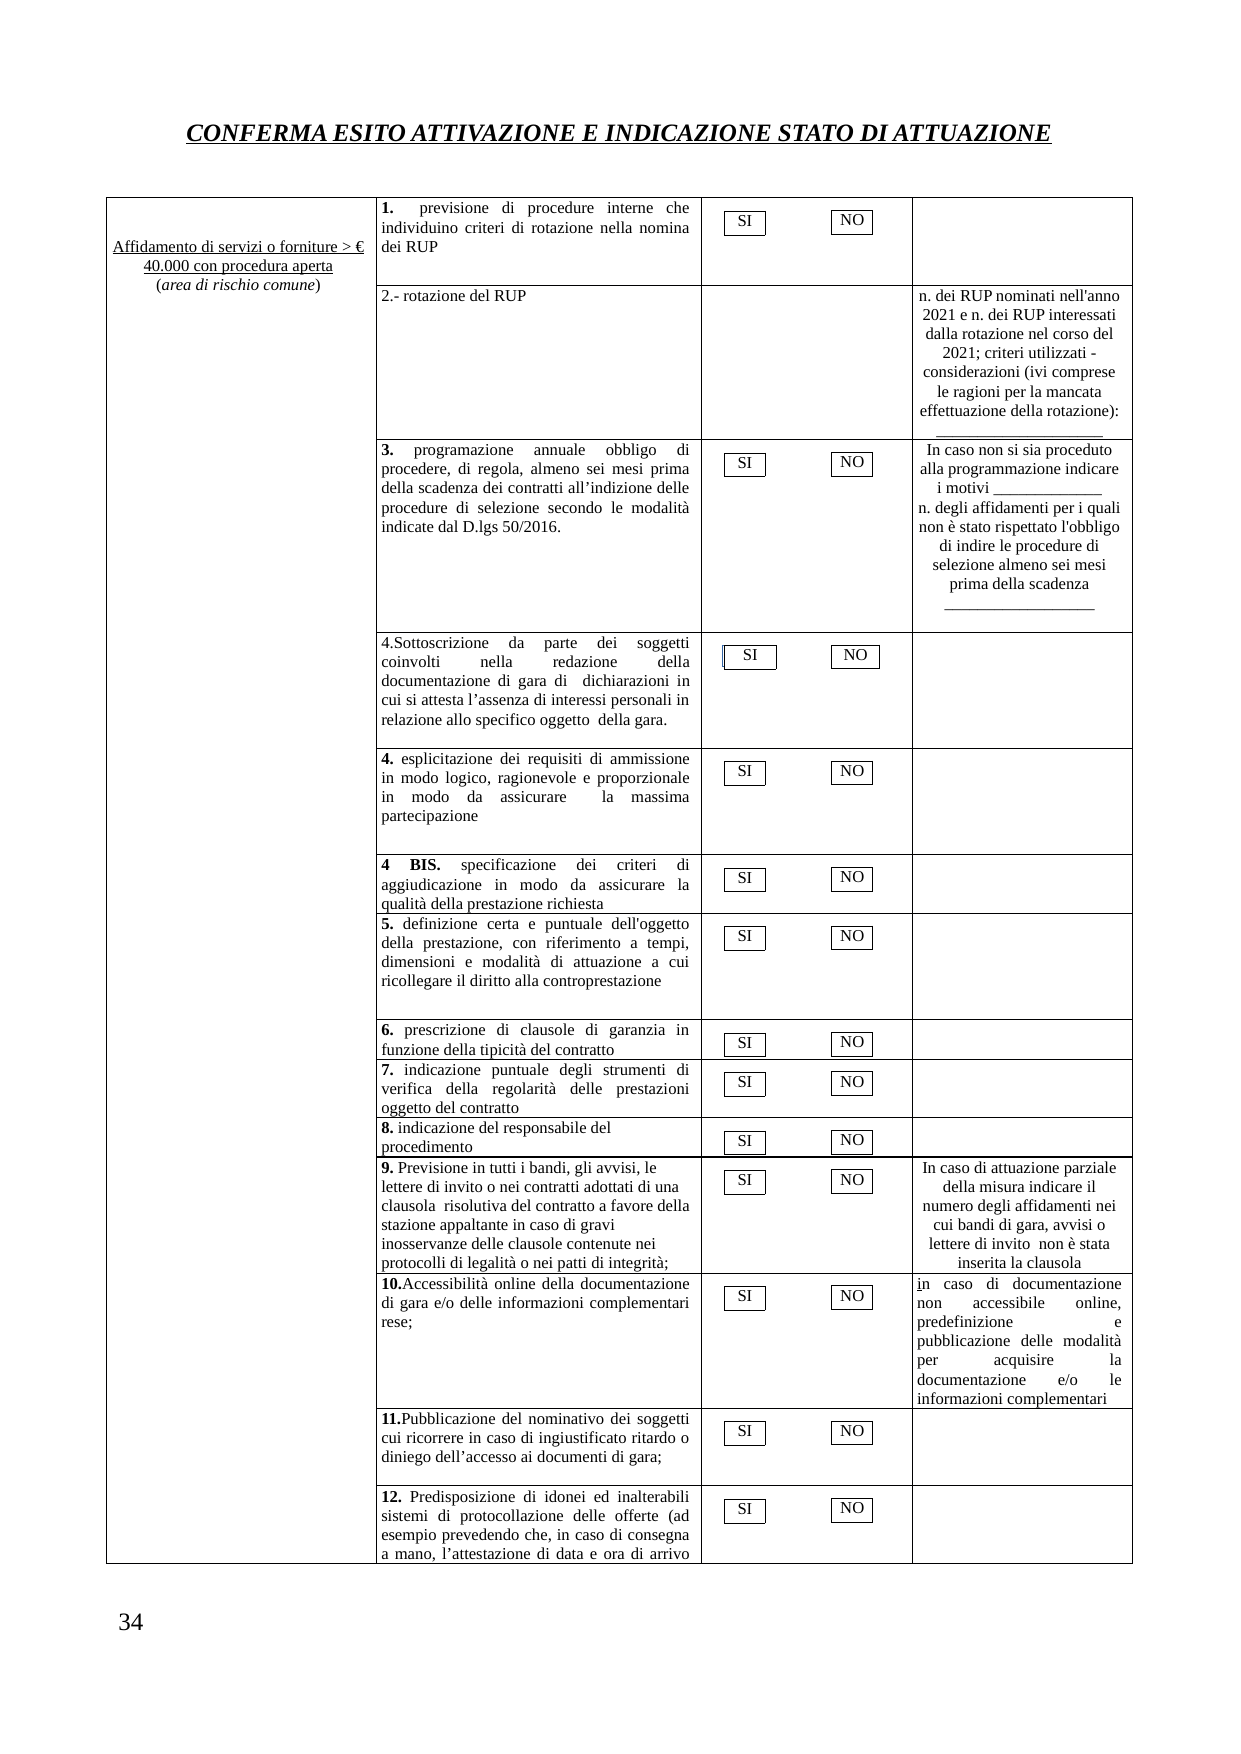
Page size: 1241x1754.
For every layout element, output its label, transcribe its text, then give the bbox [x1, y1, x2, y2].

table_cell [702, 914, 912, 1019]
table_cell [702, 440, 912, 632]
table_cell 9. Previsione in tutti i bandi, gli avvisi, le lettere di invito o nei contratti adottati di una clausola risolutiva del contratto a favore della stazione appaltante in caso di gravi inosservanze delle clausole contenute nei protocolli di legalità o nei patti di integrità; [377, 1158, 701, 1272]
table_cell in caso di documentazione non accessibile online, predefinizione e pubblicazione delle modalità per acquisire la documentazione e/o le informazioni complementari [913, 1274, 1132, 1408]
table_header [702, 198, 912, 284]
table_cell 12. Predisposizione di idonei ed inalterabili sistemi di protocollazione delle offerte (ad esempio prevedendo che, in caso di consegna a mano, l’attestazione di data e ora di arrivo [377, 1486, 701, 1563]
table_cell [702, 749, 912, 854]
table_cell 11.Pubblicazione del nominativo dei soggetti cui ricorrere in caso di ingiustificato ritardo o diniego dell’accesso ai documenti di gara; [377, 1409, 701, 1485]
table_cell [913, 1409, 1132, 1485]
table_cell 8. indicazione del responsabile del procedimento [377, 1118, 701, 1156]
table_header [913, 198, 1132, 284]
table_cell 4.Sottoscrizione da parte dei soggetti coinvolti nella redazione della documentazione di gara di dichiarazioni in cui si attesta l’assenza di interessi personali in relazione allo specifico oggetto della gara. [377, 633, 701, 748]
table_cell [913, 633, 1132, 748]
table_cell [913, 1118, 1132, 1156]
table_cell 5. definizione certa e puntuale dell'oggetto della prestazione, con riferimento a tempi, dimensioni e modalità di attuazione a cui ricollegare il diritto alla controprestazione [377, 914, 701, 1019]
table_cell 7. indicazione puntuale degli strumenti di verifica della regolarità delle prestazioni oggetto del contratto [377, 1060, 701, 1117]
table_cell [913, 1486, 1132, 1563]
table_cell [702, 1118, 912, 1156]
table_cell [913, 749, 1132, 854]
table_cell [913, 1060, 1132, 1117]
text CONFERMA ESITO ATTIVAZIONE E INDICAZIONE STATO DI ATTUAZIONE [118, 118, 1122, 147]
table_cell [913, 914, 1132, 1019]
table_cell 4. esplicitazione dei requisiti di ammissione in modo logico, ragionevole e proporzionale in modo da assicurare la massima partecipazione [377, 749, 701, 854]
table_cell [702, 1486, 912, 1563]
table_cell [702, 1060, 912, 1117]
table_cell [702, 855, 912, 913]
table_cell 4 BIS. specificazione dei criteri di aggiudicazione in modo da assicurare la qualità della prestazione richiesta [377, 855, 701, 913]
table_cell [702, 1020, 912, 1058]
table_cell [702, 645, 912, 748]
table_cell 6. prescrizione di clausole di garanzia in funzione della tipicità del contratto [377, 1020, 701, 1058]
table_cell In caso di attuazione parziale della misura indicare il numero degli affidamenti nei cui bandi di gara, avvisi o lettere di invito non è stata inserita la clausola [913, 1158, 1132, 1272]
table_cell [702, 1274, 912, 1408]
table_cell 2.- rotazione del RUP [377, 286, 701, 439]
table_cell 10.Accessibilità online della documentazione di gara e/o delle informazioni complementari rese; [377, 1274, 701, 1408]
table_cell [702, 1409, 912, 1485]
table_cell [702, 1158, 912, 1272]
table_cell [702, 286, 912, 439]
table_cell In caso non si sia proceduto alla programmazione indicare i motivi _____________ n. degli affidamenti per i quali non è stato rispettato l'obbligo di indire le procedure di selezione almeno sei mesi prima della scadenza __________________ [913, 440, 1132, 632]
table_cell [913, 1020, 1132, 1058]
table_cell 3. programazione annuale obbligo di procedere, di regola, almeno sei mesi prima della scadenza dei contratti all’indizione delle procedure di selezione secondo le modalità indicate dal D.lgs 50/2016. [377, 440, 701, 632]
table_header 1. previsione di procedure interne che individuino criteri di rotazione nella nomina dei RUP [377, 198, 701, 284]
table_cell [702, 633, 912, 644]
table_cell n. dei RUP nominati nell'anno 2021 e n. dei RUP interessati dalla rotazione nel corso del 2021; criteri utilizzati - considerazioni (ivi comprese le ragioni per la mancata effettuazione della rotazione): ____________________ [913, 286, 1132, 439]
table_cell [913, 855, 1132, 913]
table_header Affidamento di servizi o forniture > € 40.000 con procedura aperta (area di rischio comune) [107, 198, 376, 1563]
